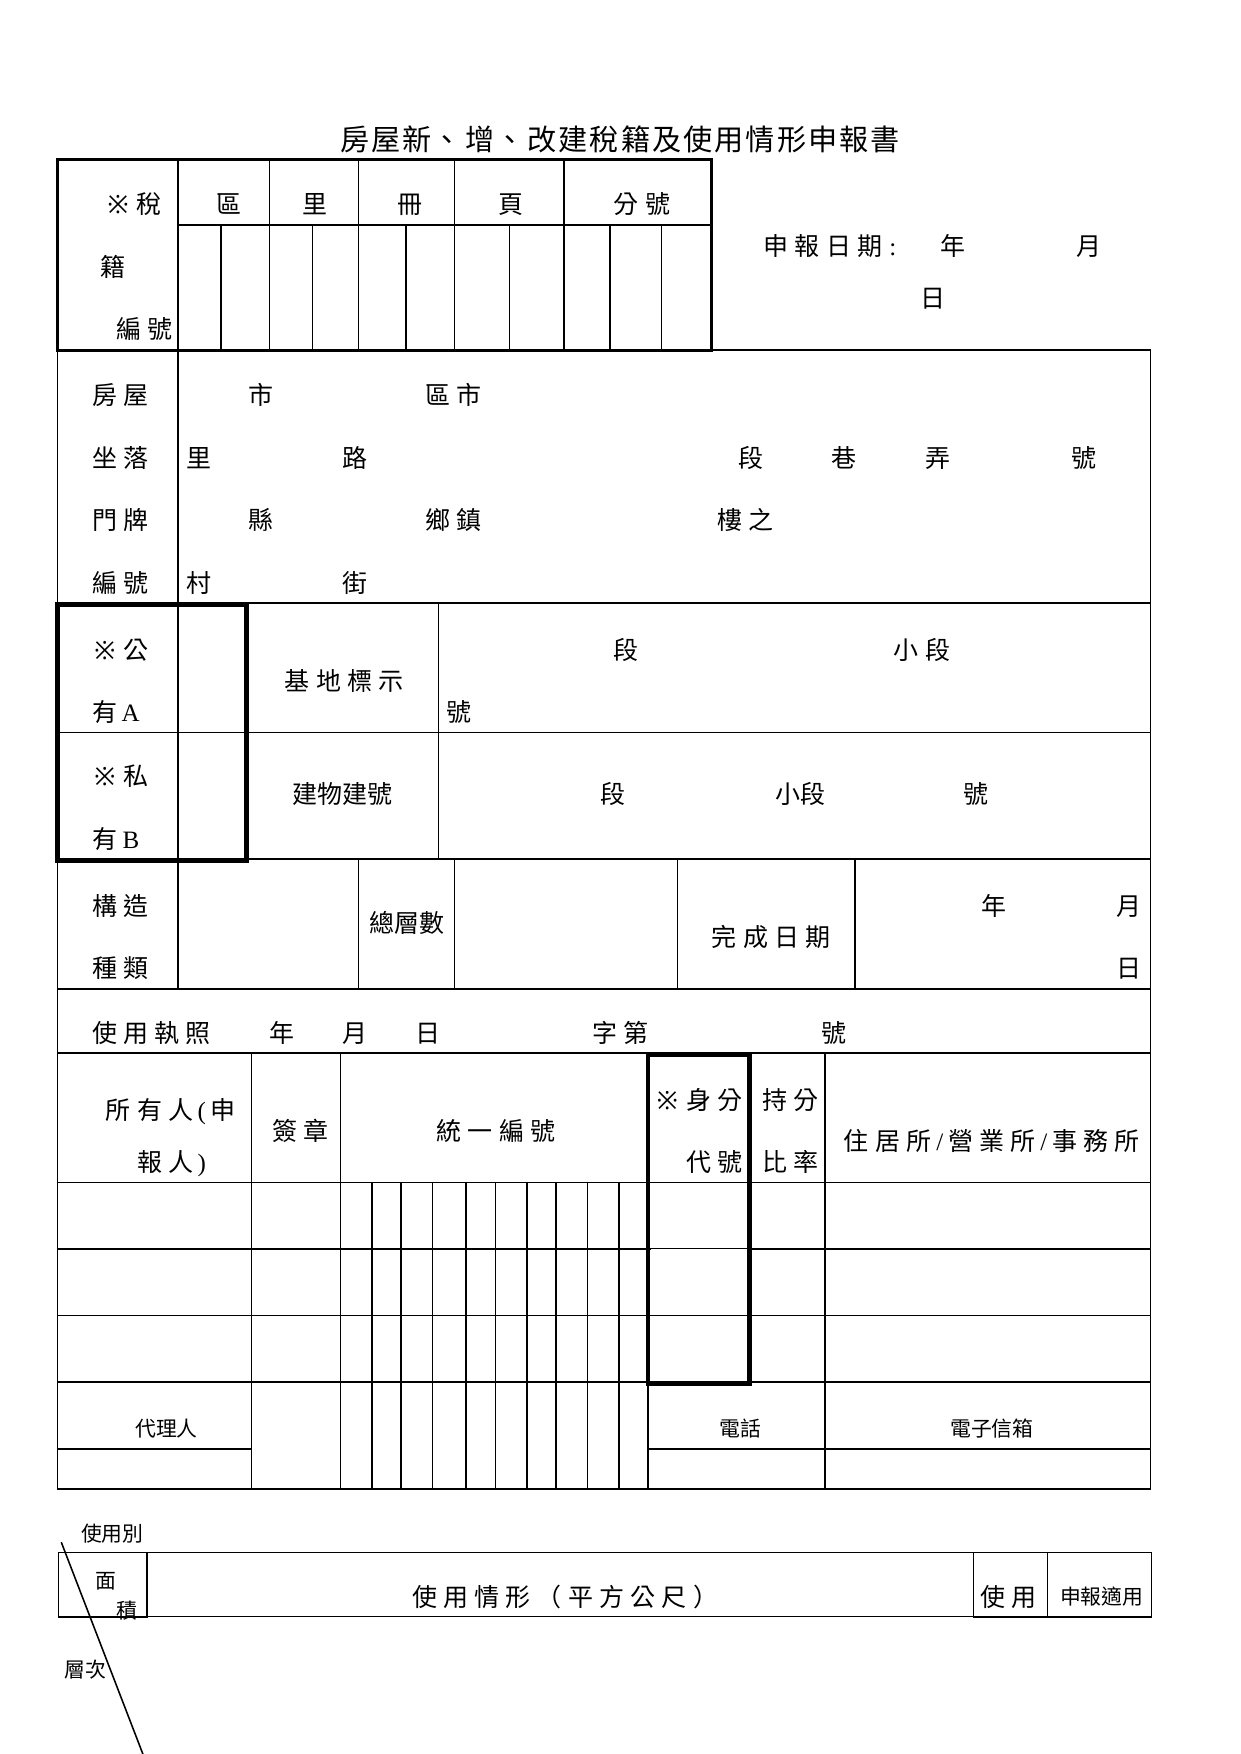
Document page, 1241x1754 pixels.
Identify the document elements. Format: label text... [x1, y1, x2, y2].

table_cell [179, 860, 358, 988]
table_cell [179, 607, 244, 732]
table_cell [373, 1250, 400, 1314]
text 使用別 [43, 1517, 143, 1547]
table_cell [467, 1183, 495, 1248]
table_cell [373, 1183, 400, 1248]
table_cell ※身分 代號 [650, 1057, 747, 1182]
table_cell 統一編號 [341, 1054, 646, 1182]
table_cell [179, 226, 220, 349]
table_cell [433, 1383, 465, 1488]
table_cell [313, 226, 358, 349]
table_header 冊 [359, 161, 454, 224]
table_cell [341, 1316, 371, 1381]
text [43, 1564, 58, 1594]
table_cell 所有人(申報人) [58, 1054, 251, 1182]
table_cell [252, 1316, 340, 1381]
table_cell [455, 226, 509, 349]
table_cell 簽章 [252, 1054, 340, 1182]
table_cell [496, 1250, 526, 1314]
table_cell [650, 1183, 747, 1248]
table_cell 住居所/營業所/事務所 [826, 1054, 1150, 1182]
table_cell 段 巷 弄 號 樓之 [707, 351, 1150, 602]
table_cell [752, 1316, 824, 1381]
table_cell 持分 比率 [752, 1054, 824, 1182]
text [148, 1564, 164, 1594]
table_cell ※私有B [60, 733, 177, 858]
table_cell [588, 1250, 618, 1314]
table_cell [341, 1183, 371, 1248]
table_cell 房屋坐落 門牌編號 [58, 352, 177, 602]
table_header 區 [179, 161, 269, 224]
table_cell [588, 1183, 618, 1248]
table_cell [58, 1316, 251, 1381]
table_cell [222, 226, 269, 349]
text 積 [83, 1594, 146, 1616]
table_cell [179, 733, 244, 858]
table_cell [433, 1250, 465, 1314]
table_cell [433, 1316, 465, 1381]
table_cell [467, 1250, 495, 1314]
table_cell [373, 1383, 400, 1488]
table_cell 基地標示 [249, 604, 438, 732]
table_cell [496, 1316, 526, 1381]
table_cell [588, 1316, 618, 1381]
table_cell [826, 1316, 1150, 1381]
text [106, 1653, 164, 1683]
table_cell [557, 1383, 587, 1488]
table_cell [826, 1250, 1150, 1314]
table_cell 段 小段 號 [439, 604, 1150, 732]
table_cell [653, 352, 707, 602]
table_header 分號 [565, 161, 710, 224]
table_cell [496, 1183, 526, 1248]
table_cell [557, 1316, 587, 1381]
table_cell [58, 1183, 251, 1248]
table_cell [341, 1383, 371, 1488]
table_header 申報日期: 年 月 日 [713, 158, 1150, 349]
table_header 里 [270, 161, 358, 224]
table_cell 年 月 日 [856, 860, 1150, 988]
table_cell [496, 1383, 526, 1488]
table_cell [455, 860, 677, 988]
table_cell [402, 1316, 432, 1381]
text 面 [71, 1564, 146, 1594]
table_cell [649, 1450, 824, 1488]
text 積 [148, 1594, 164, 1616]
table_cell [826, 1450, 1150, 1488]
text 層次 [43, 1653, 114, 1683]
table_cell [252, 1383, 340, 1488]
table_cell [528, 1250, 555, 1314]
table_cell [510, 226, 563, 349]
table_cell [620, 1250, 646, 1314]
table_cell [752, 1250, 824, 1314]
table_cell 完成日期 [678, 860, 854, 988]
table_cell 構造種類 [58, 863, 177, 988]
table_cell [58, 1250, 251, 1314]
table_cell 代理人 [58, 1383, 251, 1448]
table_cell [341, 1250, 371, 1314]
table_cell [528, 1316, 555, 1381]
text [59, 1564, 80, 1594]
table_header 頁 [455, 161, 563, 224]
table_cell [359, 226, 405, 349]
text 房屋新、增、改建稅籍及使用情形申報書 [89, 96, 1151, 158]
table_cell 建物建號 [249, 733, 438, 858]
table_cell [270, 226, 312, 349]
table_cell [528, 1183, 555, 1248]
table_cell [373, 1316, 400, 1381]
table_cell [402, 1250, 432, 1314]
table_header ※稅籍 編號 [59, 161, 177, 349]
table_cell [252, 1250, 340, 1314]
table_cell 電子信箱 [826, 1383, 1150, 1448]
table_cell 市 區市 里 路 縣 鄉鎮 村 街 [179, 352, 653, 602]
table_cell [402, 1183, 432, 1248]
table_cell 使用執照 年 月 日 字第 號 [58, 990, 1150, 1052]
table_cell [620, 1383, 647, 1488]
table_cell [557, 1250, 587, 1314]
text 積 [59, 1594, 88, 1616]
table_cell [557, 1183, 587, 1248]
table_cell [611, 226, 661, 349]
table_cell [662, 226, 710, 349]
table_cell [252, 1183, 340, 1248]
text 積 [92, 1617, 164, 1624]
table_header 使用情形（平方公尺） [179, 1553, 973, 1616]
table_cell 電話 [649, 1383, 824, 1448]
table_cell [433, 1183, 465, 1248]
table_cell [402, 1383, 432, 1488]
table_cell [650, 1249, 747, 1314]
table_cell [620, 1183, 646, 1248]
table_cell [565, 226, 609, 349]
table_cell [826, 1183, 1150, 1248]
table_cell [752, 1183, 824, 1248]
table_cell [588, 1383, 618, 1488]
table_cell 段 小段 號 [439, 733, 1150, 858]
table_header 使用 [974, 1553, 1047, 1616]
table_cell [620, 1316, 646, 1381]
table_cell [650, 1316, 747, 1381]
table_cell [407, 226, 454, 349]
text 積 [43, 1594, 91, 1624]
table_cell 總層數 [359, 860, 454, 988]
table_cell [58, 1450, 251, 1488]
table_cell [467, 1316, 495, 1381]
table_cell [467, 1383, 495, 1488]
table_header 申報適用 [1048, 1553, 1151, 1616]
table_cell ※公有A [60, 607, 177, 732]
table_cell [528, 1383, 555, 1488]
